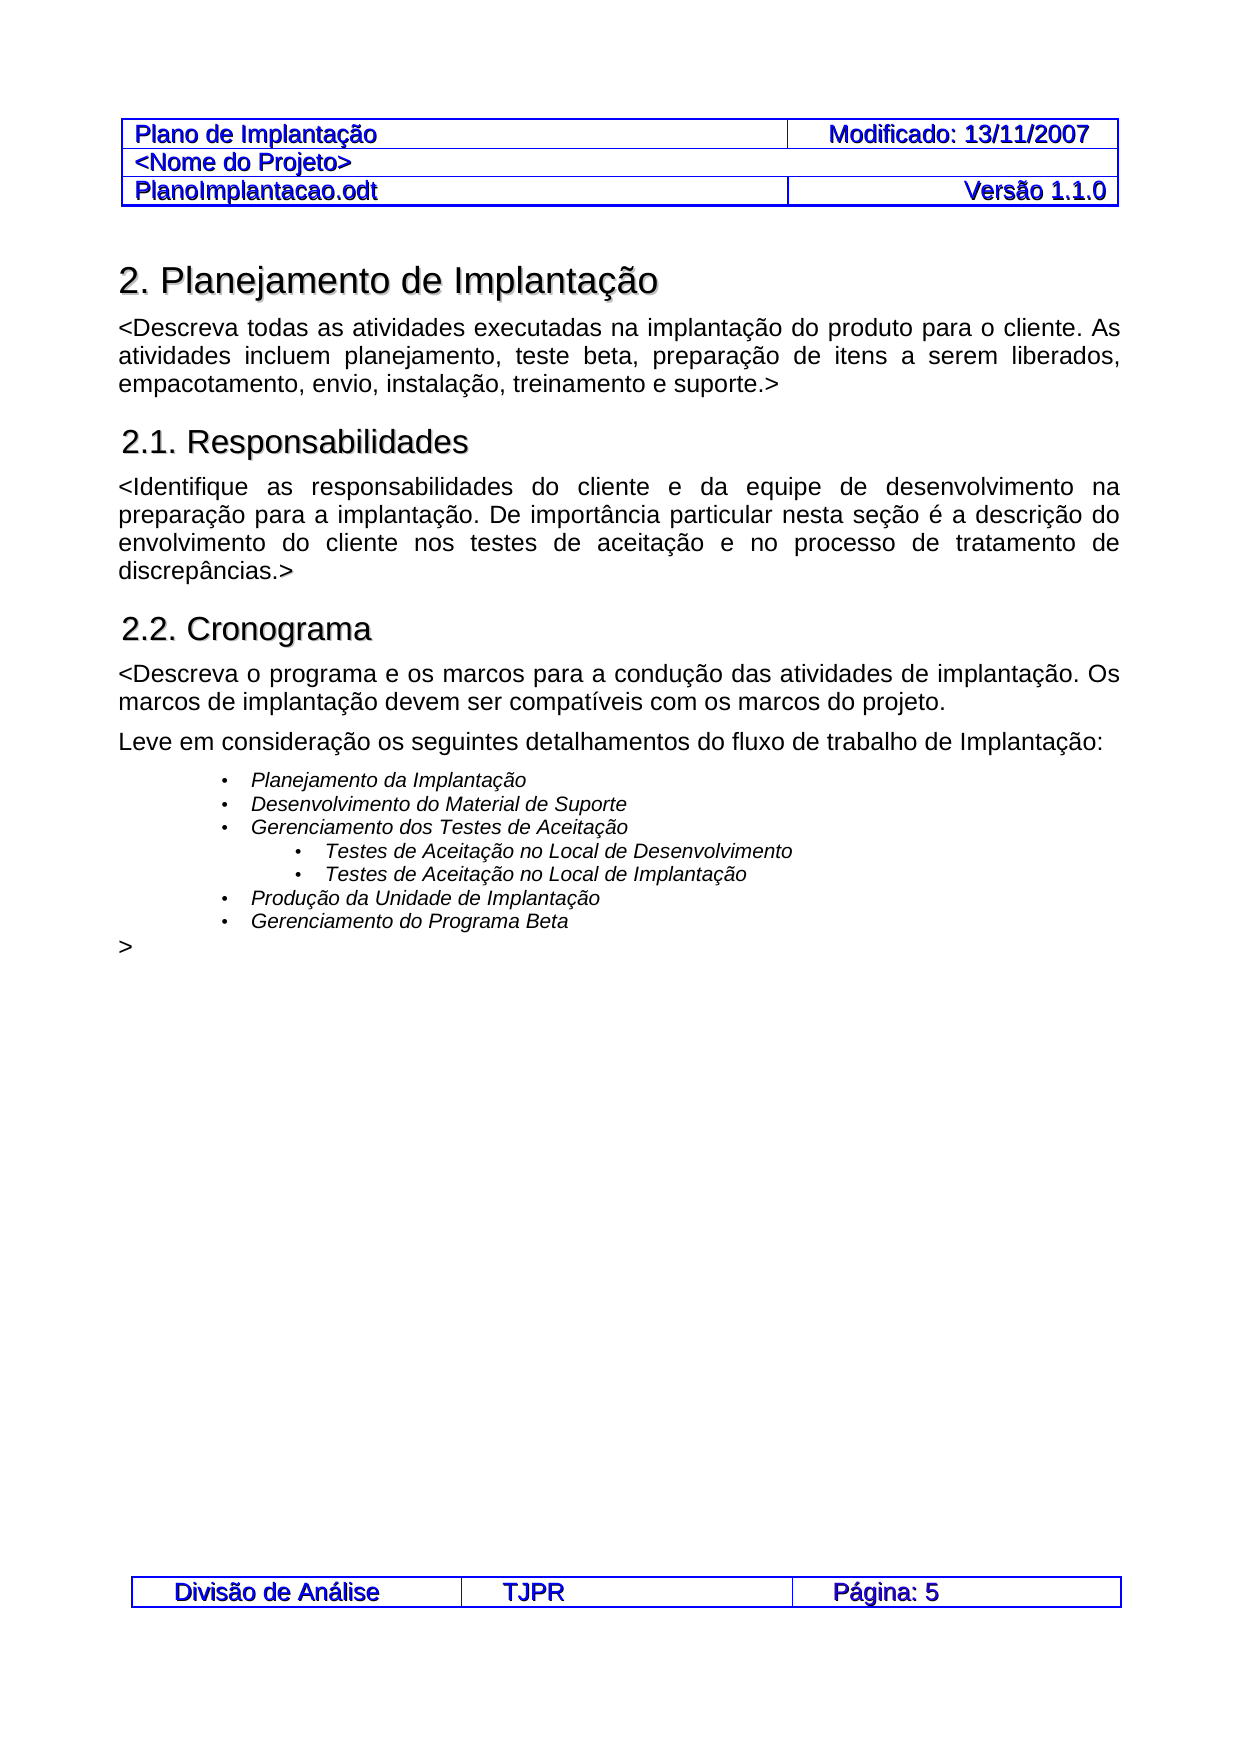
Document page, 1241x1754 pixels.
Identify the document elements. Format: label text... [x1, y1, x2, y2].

subtitle Cronograma [118, 609, 1122, 647]
text Leve em consideração os seguintes detalhamentos do fluxo de trabalho de Implantação: [118, 728, 1122, 756]
list Planejamento da Implantação [221, 768, 1063, 792]
list Gerenciamento dos Testes de Aceitação [221, 816, 1063, 839]
list Gerenciamento do Programa Beta [221, 910, 1063, 933]
list Desenvolvimento do Material de Suporte [221, 792, 1063, 816]
subtitle Planejamento de Implantação [118, 259, 1122, 302]
text <Descreva o programa e os marcos para a condução das atividades de implantação. Os marcos de implantação devem ser compatíveis com os marcos do projeto. [118, 659, 1122, 716]
text <Identifique as responsabilidades do cliente e da equipe de desenvolvimento na preparação para a implantação. De importância particular nesta seção é a descrição do envolvimento do cliente nos testes de aceitação e no processo de tratamento de discrepâncias.> [118, 473, 1122, 585]
list Testes de Aceitação no Local de Implantação [295, 863, 1063, 886]
text <Descreva todas as atividades executadas na implantação do produto para o cliente. As atividades incluem planejamento, teste beta, preparação de itens a serem liberados, empacotamento, envio, instalação, treinamento e suporte.> [118, 314, 1122, 398]
list Produção da Unidade de Implantação [221, 886, 1063, 910]
list Testes de Aceitação no Local de Desenvolvimento [295, 839, 1063, 863]
text > [118, 933, 1122, 961]
subtitle Responsabilidades [118, 423, 1122, 460]
